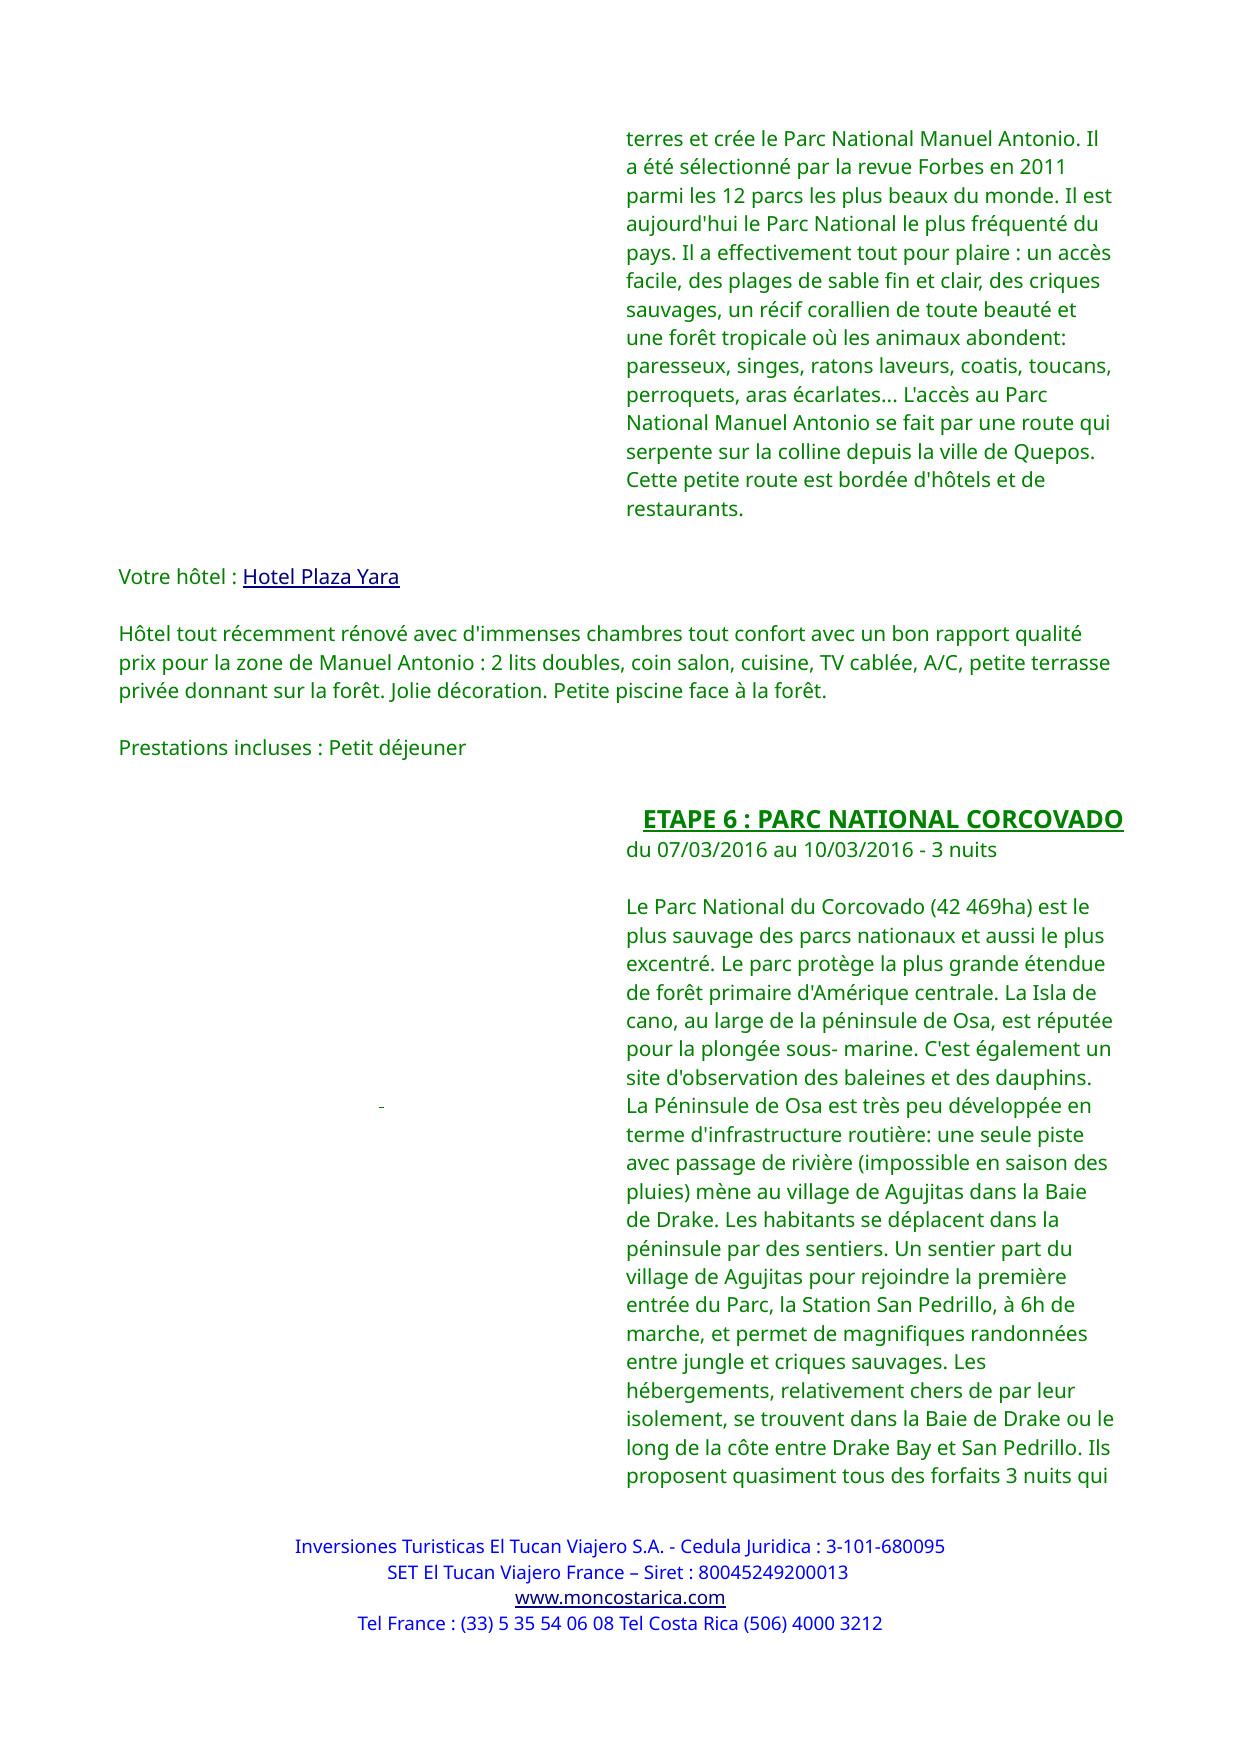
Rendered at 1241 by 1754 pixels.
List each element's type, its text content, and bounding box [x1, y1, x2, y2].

table_header terres et crée le Parc National Manuel Antonio. Il a été sélectionné par la revue Forbes en 2011 parmi les 12 parcs les plus beaux du monde. Il est aujourd'hui le Parc National le plus fréquenté du pays. Il a effectivement tout pour plaire : un accès facile, des plages de sable fin et clair, des criques sauvages, un récif corallien de toute beauté et une forêt tropicale où les animaux abondent: paresseux, singes, ratons laveurs, coatis, toucans, perroquets, aras écarlates... L'accès au Parc National Manuel Antonio se fait par une route qui serpente sur la colline depuis la ville de Quepos. Cette petite route est bordée d'hôtels et de restaurants. [620, 118, 1122, 528]
text Votre hôtel : Hotel Plaza Yara [118, 562, 1122, 590]
table_header ETAPE 6 : PARC NATIONAL CORCOVADO du 07/03/2016 au 10/03/2016 - 3 nuits Le Parc National du Corcovado (42 469ha) est le plus sauvage des parcs nationaux et aussi le plus excentré. Le parc protège la plus grande étendue de forêt primaire d'Amérique centrale. La Isla de cano, au large de la péninsule de Osa, est réputée pour la plongée sous- marine. C'est également un site d'observation des baleines et des dauphins. La Péninsule de Osa est très peu développée en terme d'infrastructure routière: une seule piste avec passage de rivière (impossible en saison des pluies) mène au village de Agujitas dans la Baie de Drake. Les habitants se déplacent dans la péninsule par des sentiers. Un sentier part du village de Agujitas pour rejoindre la première entrée du Parc, la Station San Pedrillo, à 6h de marche, et permet de magnifiques randonnées entre jungle et criques sauvages. Les hébergements, relativement chers de par leur isolement, se trouvent dans la Baie de Drake ou le long de la côte entre Drake Bay et San Pedrillo. Ils proposent quasiment tous des forfaits 3 nuits qui [620, 796, 1122, 1495]
table_header [118, 796, 620, 1495]
text Hôtel tout récemment rénové avec d'immenses chambres tout confort avec un bon rapport qualité prix pour la zone de Manuel Antonio : 2 lits doubles, coin salon, cuisine, TV cablée, A/C, petite terrasse privée donnant sur la forêt. Jolie décoration. Petite piscine face à la forêt. [118, 619, 1122, 704]
table_header [118, 118, 620, 528]
text Prestations incluses : Petit déjeuner [118, 733, 1122, 762]
